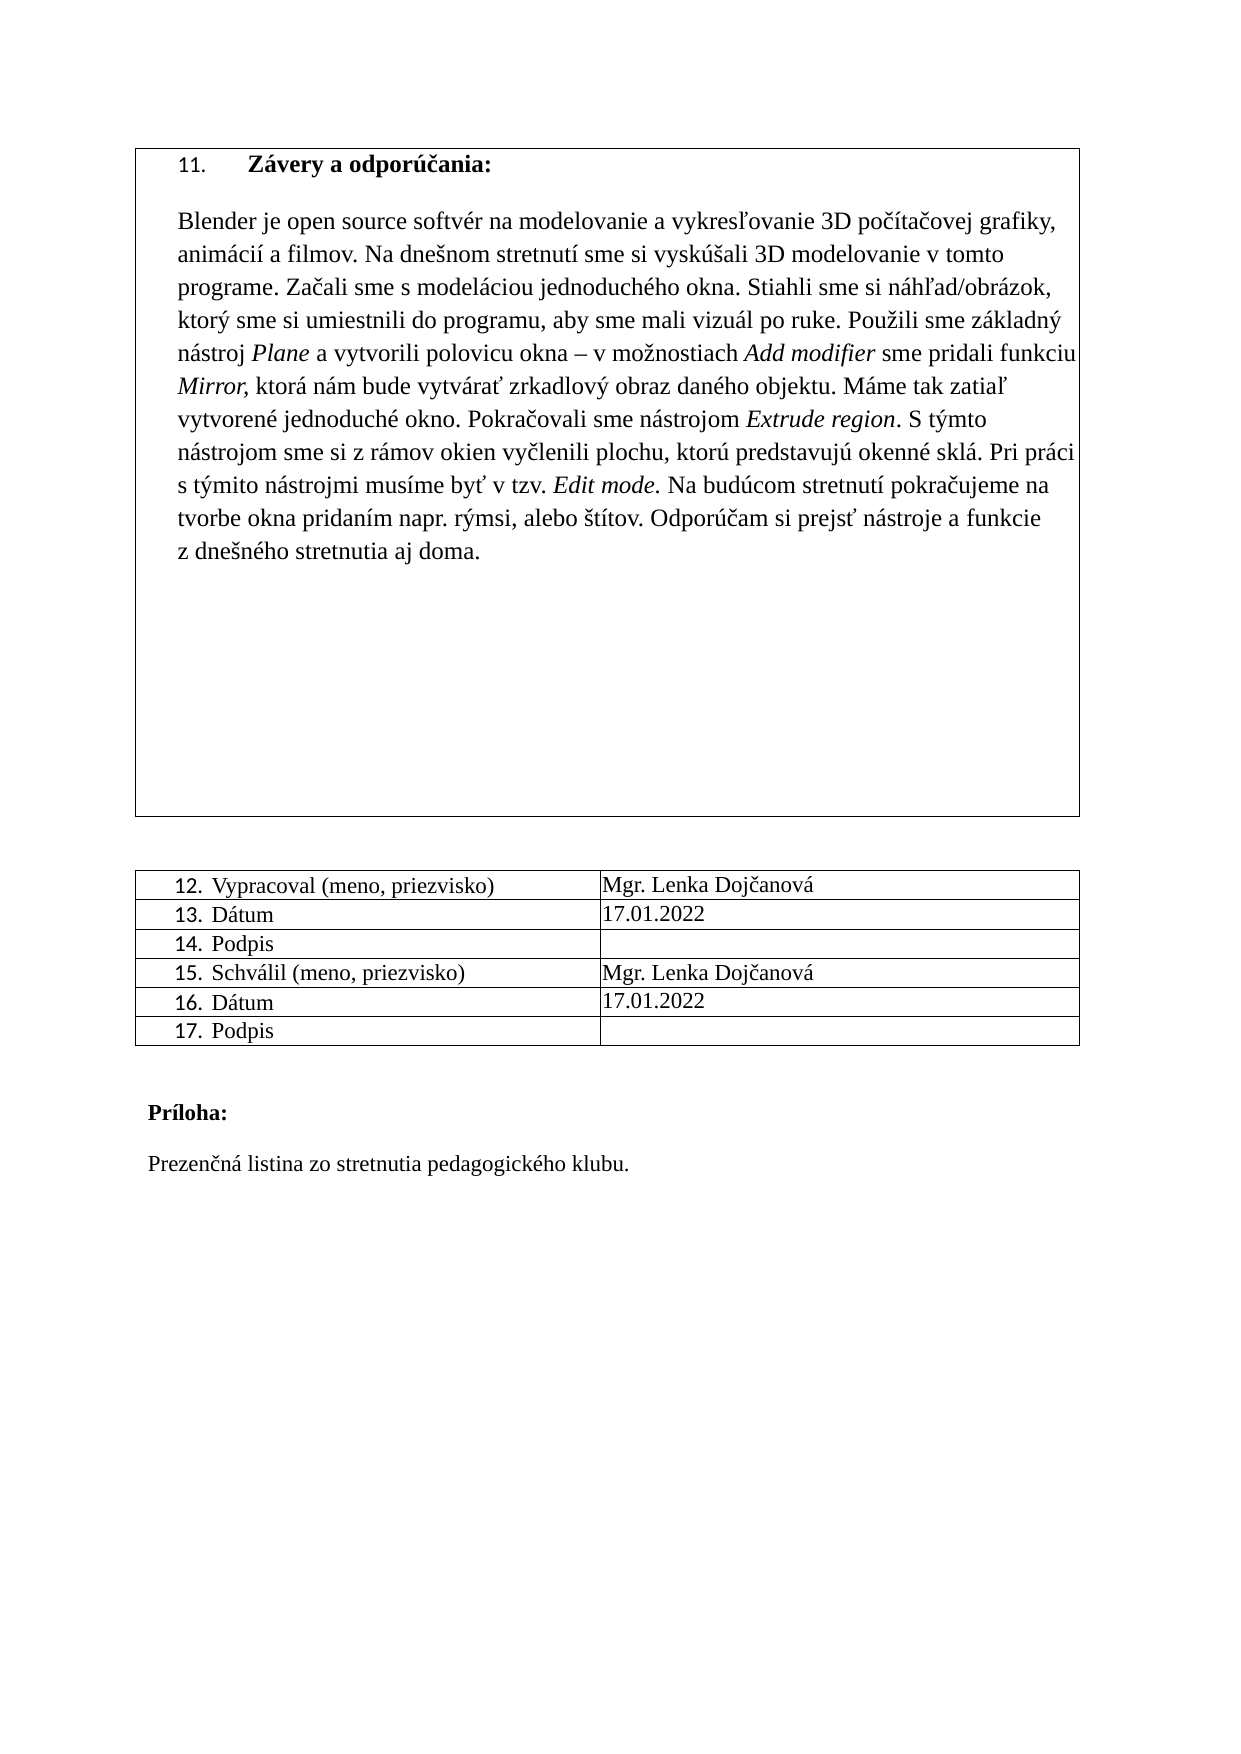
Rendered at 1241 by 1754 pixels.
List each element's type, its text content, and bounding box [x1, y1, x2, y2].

table_cell 17.01.2022 [601, 988, 1079, 1016]
table_cell Dátum [136, 900, 600, 928]
table_cell Podpis [136, 930, 600, 957]
table_cell Schválil (meno, priezvisko) [136, 959, 600, 987]
table_cell Závery a odporúčania: Blender je open source softvér na modelovanie a vykresľovanie 3D počítačovej grafiky, animácií a filmov. Na dnešnom stretnutí sme si vyskúšali 3D modelovanie v tomto programe. Začali sme s modeláciou jednoduchého okna. Stiahli sme si náhľad/obrázok, ktorý sme si umiestnili do programu, aby sme mali vizuál po ruke. Použili sme základný nástroj Plane a vytvorili polovicu okna – v možnostiach Add modifier sme pridali funkciu Mirror, ktorá nám bude vytvárať zrkadlový obraz daného objektu. Máme tak zatiaľ vytvorené jednoduché okno. Pokračovali sme nástrojom Extrude region. S týmto nástrojom sme si z rámov okien vyčlenili plochu, ktorú predstavujú okenné sklá. Pri práci s týmito nástrojmi musíme byť v tzv. Edit mode. Na budúcom stretnutí pokračujeme na tvorbe okna pridaním napr. rýmsi, alebo štítov. Odporúčam si prejsť nástroje a funkcie z dnešného stretnutia aj doma. [136, 149, 1079, 816]
table_cell [601, 930, 1079, 957]
text Príloha: [148, 1099, 1093, 1125]
table_cell Podpis [136, 1017, 600, 1045]
text Prezenčná listina zo stretnutia pedagogického klubu. [148, 1150, 1093, 1176]
table_cell 17.01.2022 [601, 900, 1079, 928]
table_cell [601, 1017, 1079, 1045]
table_cell Dátum [136, 988, 600, 1016]
table_cell Mgr. Lenka Dojčanová [601, 959, 1079, 987]
table_header Mgr. Lenka Dojčanová [601, 871, 1079, 899]
table_header Vypracoval (meno, priezvisko) [136, 871, 600, 899]
